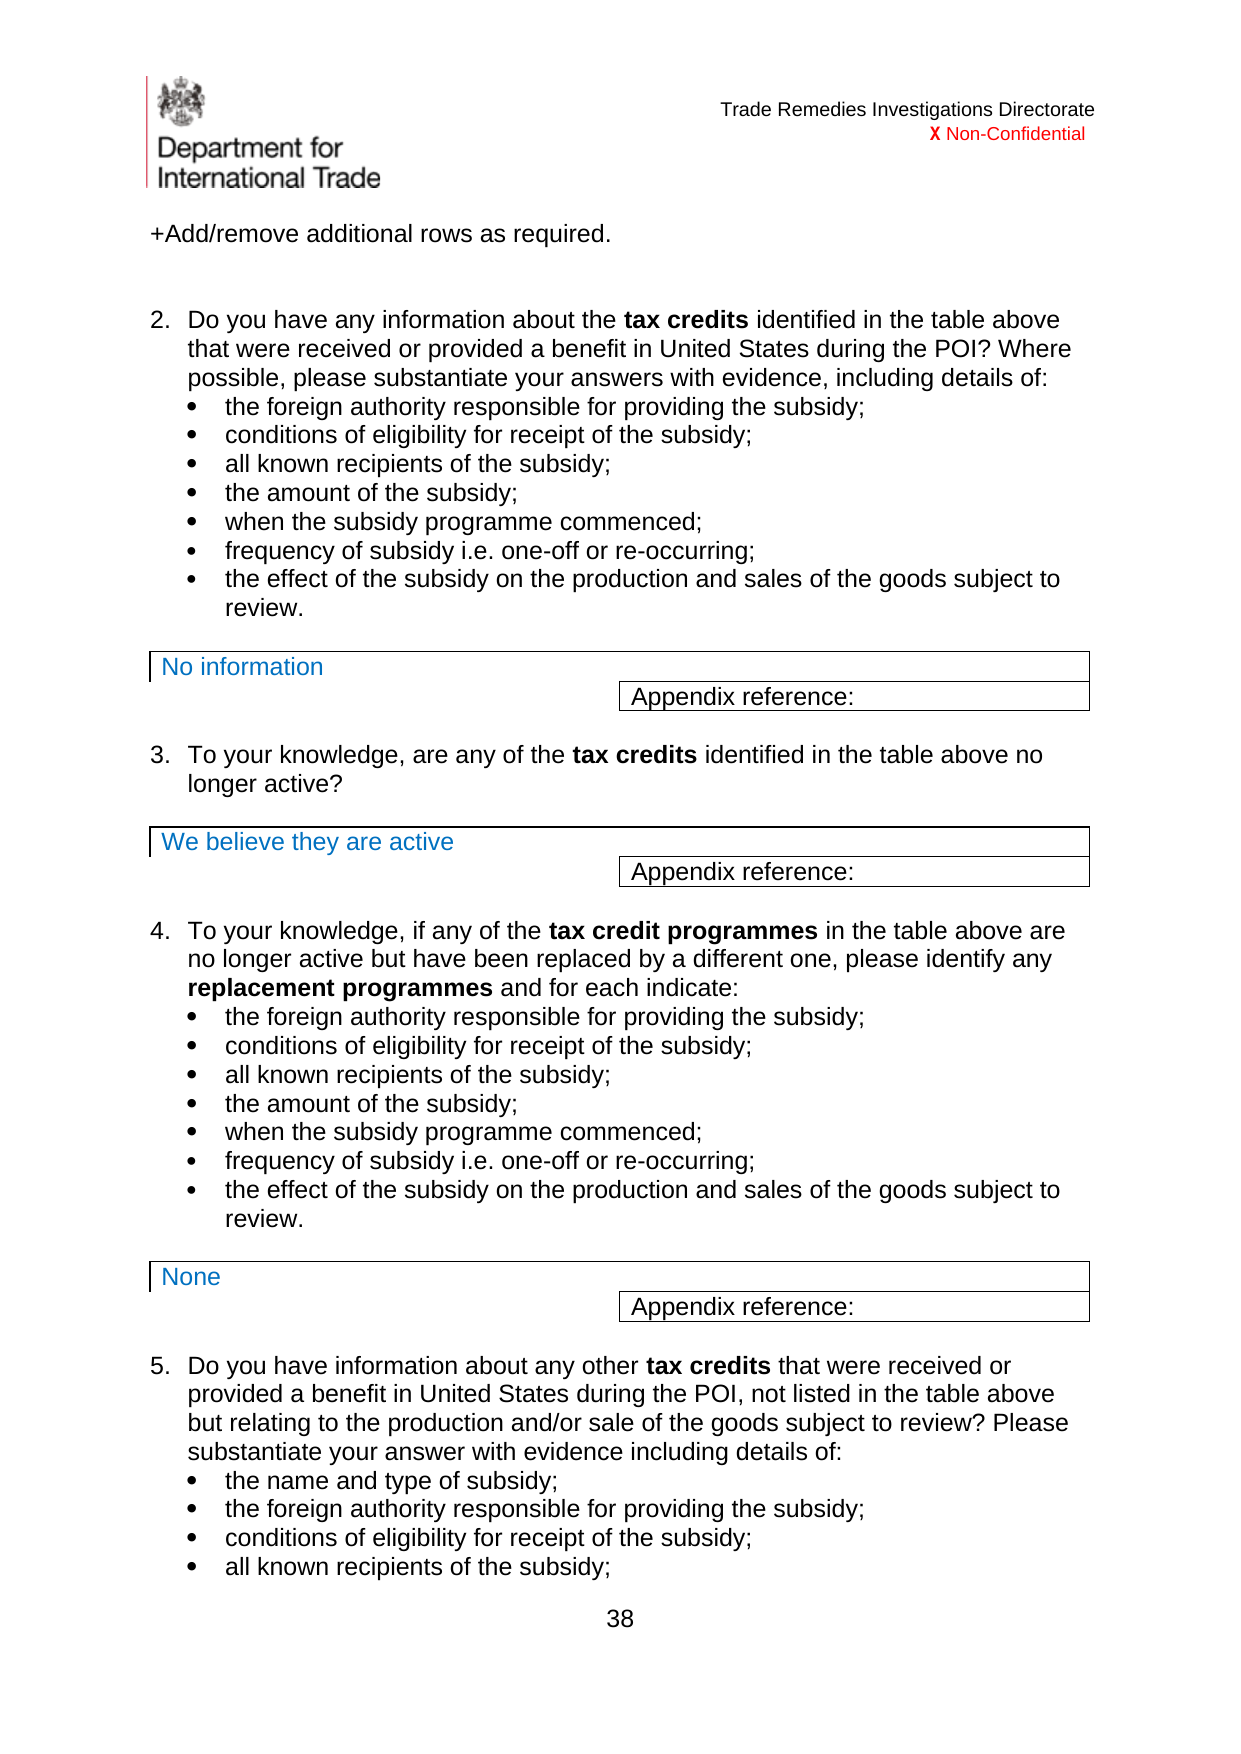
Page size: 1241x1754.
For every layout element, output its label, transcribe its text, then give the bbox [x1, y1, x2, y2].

list the foreign authority responsible for providing the subsidy; [187, 1002, 1090, 1031]
list To your knowledge, if any of the tax credit programmes in the table above are no longer active but have been replaced by a different one, please identify any replacement programmes and for each indicate: [150, 916, 1090, 1002]
table_cell Appendix reference: [620, 1292, 1089, 1321]
list the foreign authority responsible for providing the subsidy; [187, 1494, 1090, 1523]
list all known recipients of the subsidy; [187, 1552, 1090, 1581]
table_cell [150, 682, 619, 710]
list the name and type of subsidy; [187, 1466, 1090, 1494]
table_cell [150, 857, 619, 886]
list the effect of the subsidy on the production and sales of the goods subject to review. [187, 1175, 1090, 1232]
table_header No information [151, 652, 1089, 681]
list conditions of eligibility for receipt of the subsidy; [187, 1523, 1090, 1552]
text +Add/remove additional rows as required. [150, 219, 1090, 248]
table_header We believe they are active [151, 828, 1089, 856]
list the amount of the subsidy; [187, 1088, 1090, 1117]
list the foreign authority responsible for providing the subsidy; [187, 391, 1090, 420]
list conditions of eligibility for receipt of the subsidy; [187, 1031, 1090, 1060]
table_cell Appendix reference: [620, 857, 1089, 886]
list Do you have information about any other tax credits that were received or provided a benefit in United States during the POI, not listed in the table above but relating to the production and/or sale of the goods subject to review? Please substantiate your answer with evidence including details of: [150, 1351, 1090, 1466]
table_cell Appendix reference: [620, 682, 1089, 710]
list To your knowledge, are any of the tax credits identified in the table above no longer active? [150, 740, 1090, 798]
list all known recipients of the subsidy; [187, 449, 1090, 478]
table_cell [150, 1292, 619, 1321]
list the effect of the subsidy on the production and sales of the goods subject to review. [187, 564, 1090, 622]
list frequency of subsidy i.e. one-off or re-occurring; [187, 536, 1090, 564]
list Do you have any information about the tax credits identified in the table above that were received or provided a benefit in United States during the POI? Where possible, please substantiate your answers with evidence, including details of: [150, 305, 1090, 391]
list all known recipients of the subsidy; [187, 1060, 1090, 1088]
list frequency of subsidy i.e. one-off or re-occurring; [187, 1146, 1090, 1175]
list conditions of eligibility for receipt of the subsidy; [187, 420, 1090, 449]
list when the subsidy programme commenced; [187, 1117, 1090, 1146]
list the amount of the subsidy; [187, 478, 1090, 507]
table_header None [151, 1262, 1089, 1291]
list when the subsidy programme commenced; [187, 507, 1090, 536]
